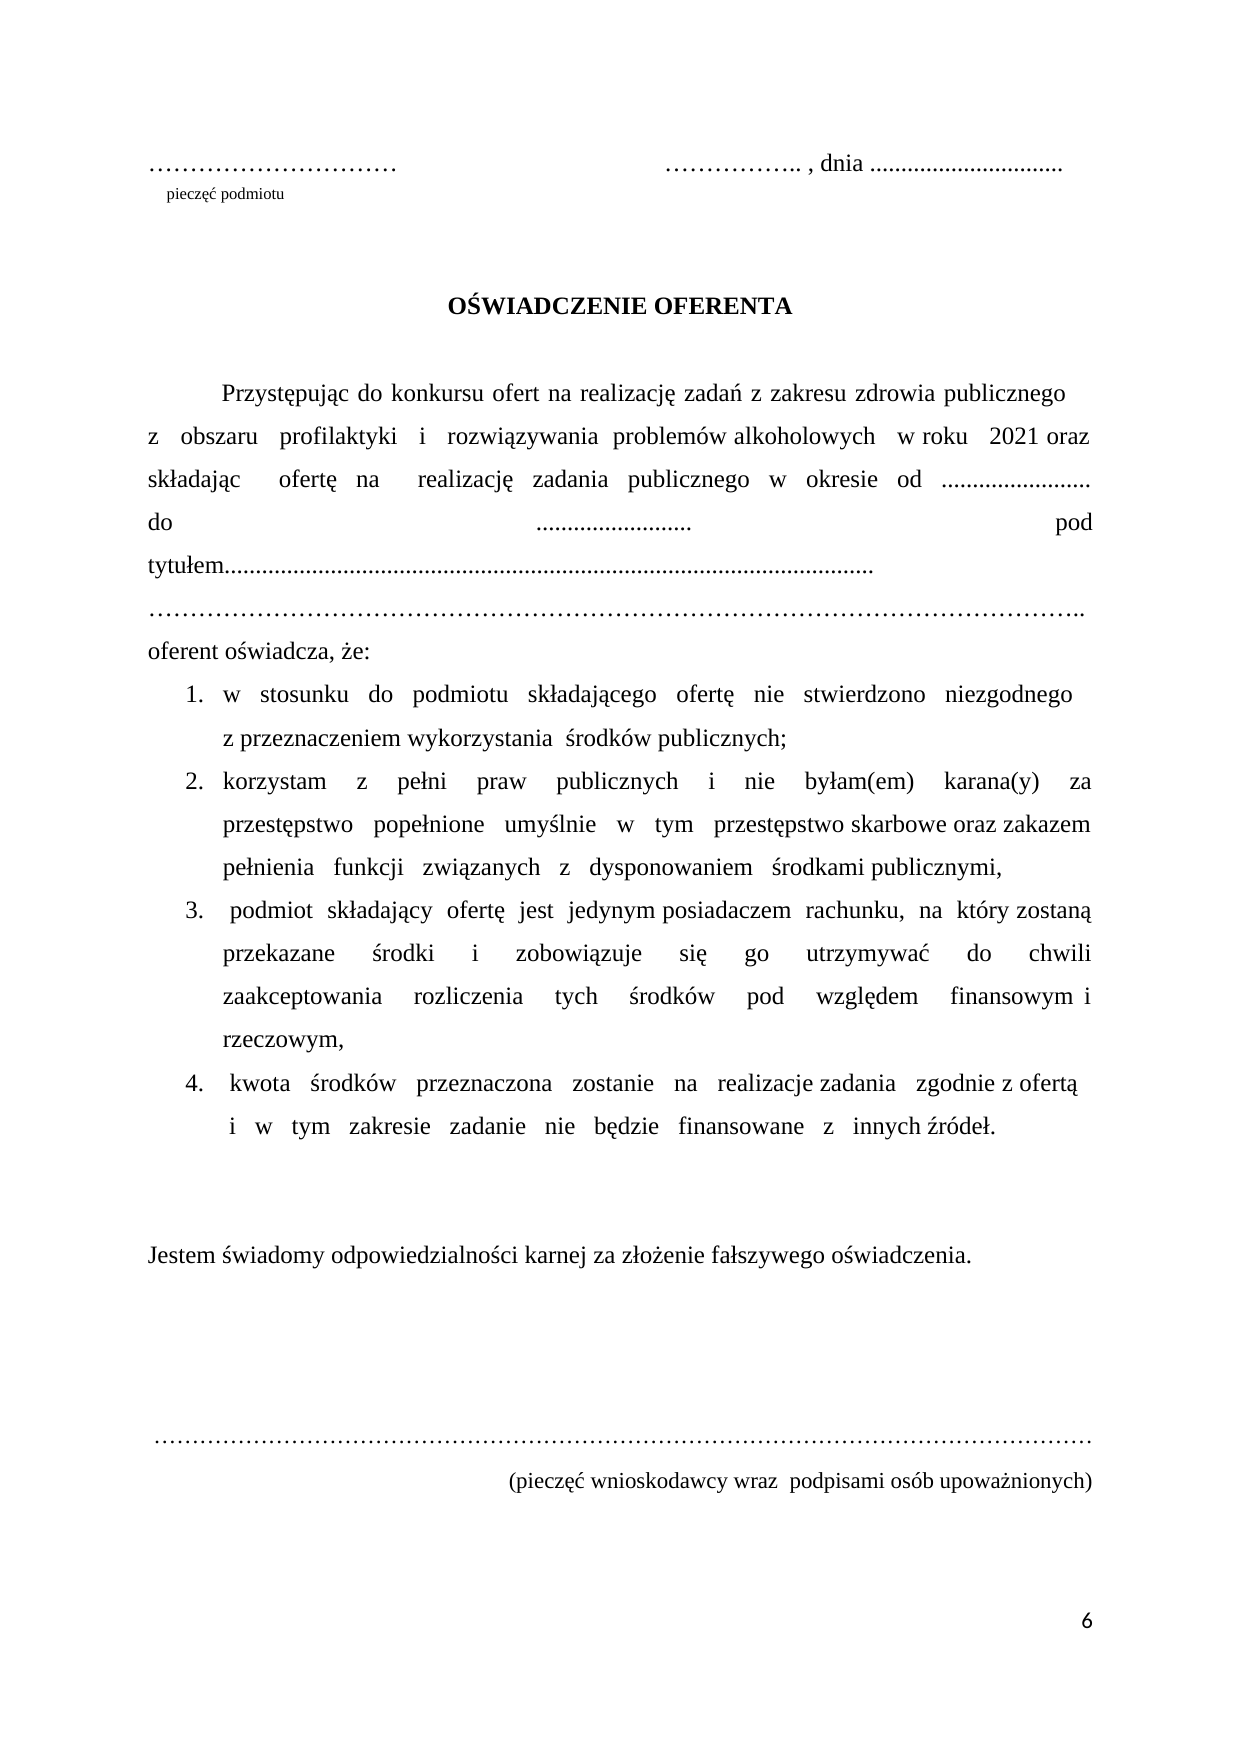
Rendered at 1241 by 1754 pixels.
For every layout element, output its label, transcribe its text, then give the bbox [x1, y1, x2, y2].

list w stosunku do podmiotu składającego ofertę nie stwierdzono niezgodnego z przeznaczeniem wykorzystania środków publicznych; [185, 679, 1093, 751]
text Jestem świadomy odpowiedzialności karnej za złożenie fałszywego oświadczenia. [148, 1240, 1093, 1269]
list korzystam z pełni praw publicznych i nie byłam(em) karana(y) za przestępstwo popełnione umyślnie w tym przestępstwo skarbowe oraz zakazem pełnienia funkcji związanych z dysponowaniem środkami publicznymi, [185, 766, 1093, 881]
list kwota środków przeznaczona zostanie na realizacje zadania zgodnie z ofertą i w tym zakresie zadanie nie będzie finansowane z innych źródeł. [185, 1068, 1093, 1139]
text Przystępując do konkursu ofert na realizację zadań z zakresu zdrowia publicznego z obszaru profilaktyki i rozwiązywania problemów alkoholowych w roku 2021 oraz składając ofertę na realizację zadania publicznego w okresie od ........................ do ......................... pod tytułem........................................................................................................ [148, 378, 1093, 579]
text pieczęć podmiotu [148, 176, 1093, 205]
list podmiot składający ofertę jest jedynym posiadaczem rachunku, na który zostaną przekazane środki i zobowiązuje się go utrzymywać do chwili zaakceptowania rozliczenia tych środków pod względem finansowym i rzeczowym, [185, 895, 1093, 1053]
text (pieczęć wnioskodawcy wraz podpisami osób upoważnionych) [148, 1467, 1093, 1493]
text ………………………… …………….. , dnia ............................... [148, 148, 1093, 176]
text ………………………………………………………………………………………………….. [148, 593, 1093, 622]
text OŚWIADCZENIE OFERENTA [148, 291, 1093, 320]
text oferent oświadcza, że: [148, 636, 1093, 665]
text …………………………………………………………………………………………………………… [148, 1422, 1093, 1449]
